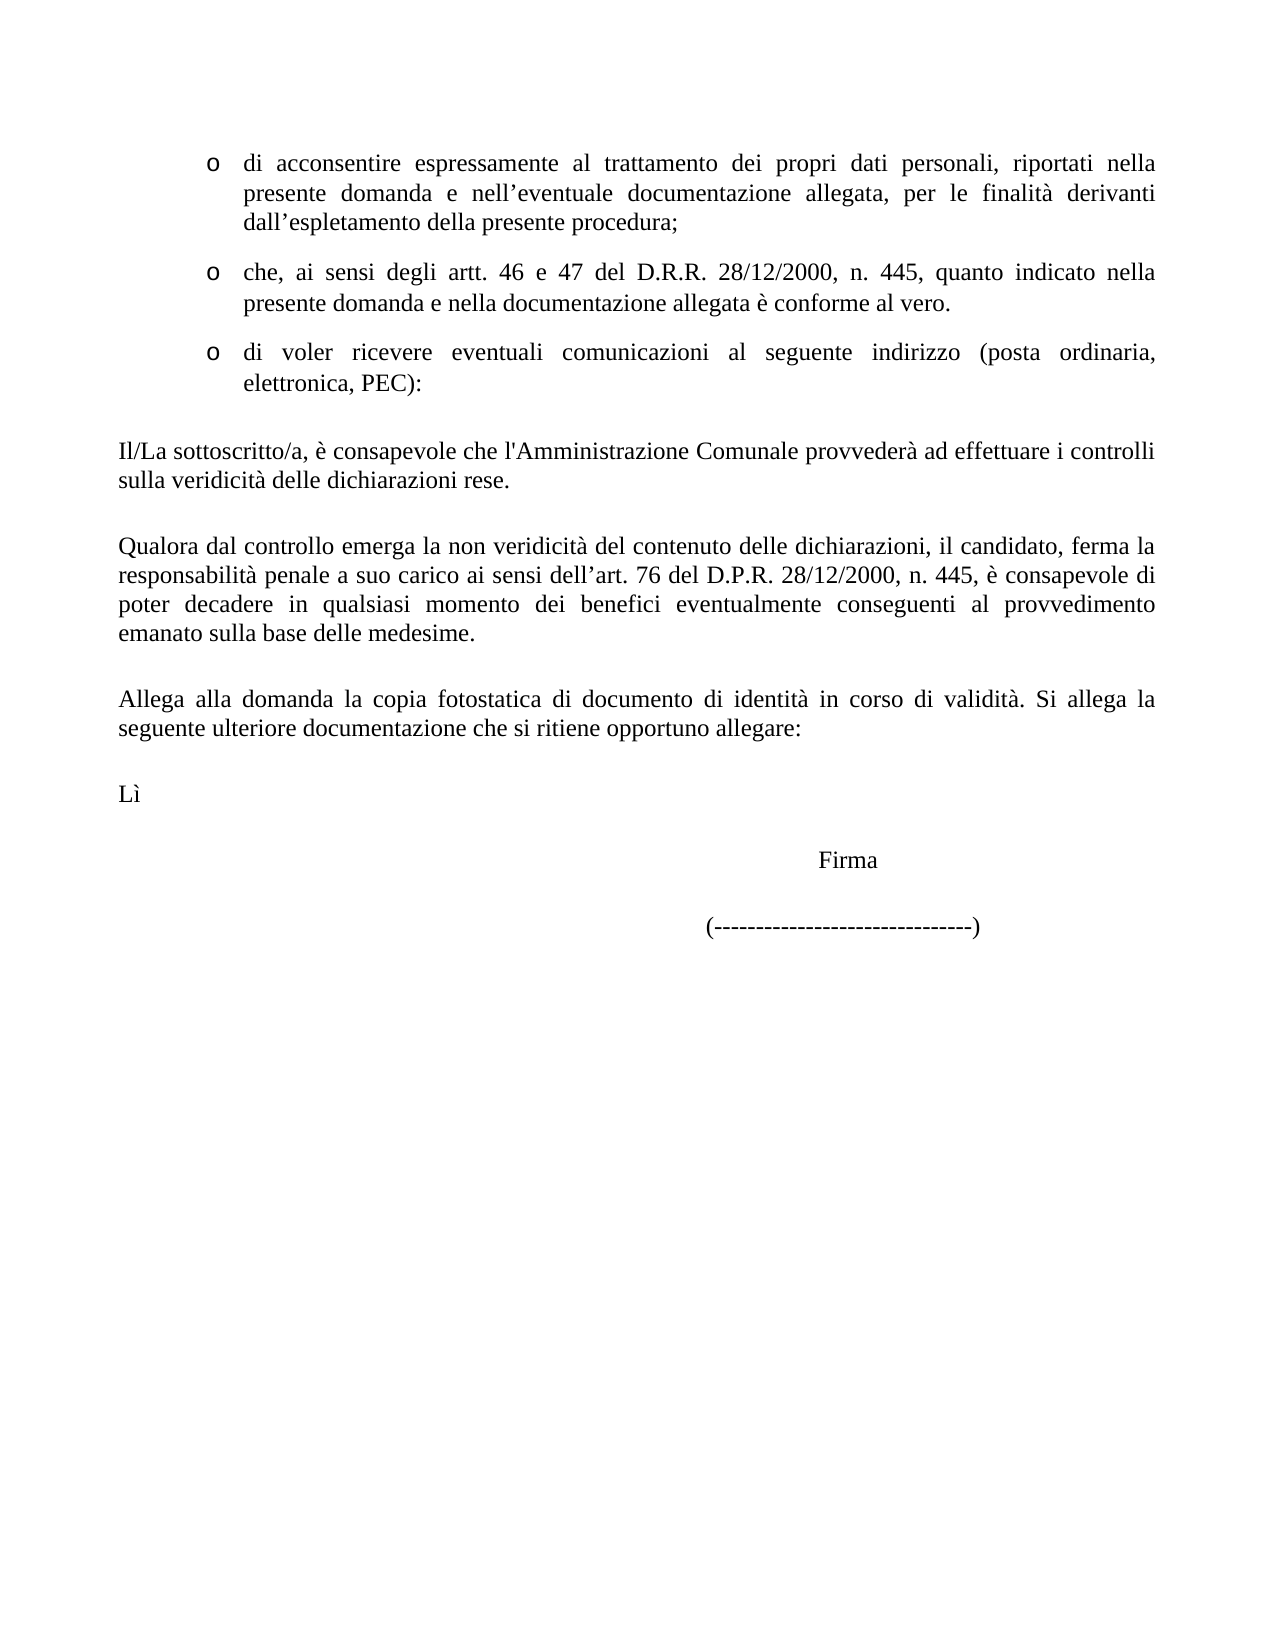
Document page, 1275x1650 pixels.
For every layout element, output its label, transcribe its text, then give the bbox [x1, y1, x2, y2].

list di voler ricevere eventuali comunicazioni al seguente indirizzo (posta ordinaria, elettronica, PEC): [206, 337, 1157, 397]
text Firma [118, 845, 1157, 874]
list di acconsentire espressamente al trattamento dei propri dati personali, riportati nella presente domanda e nell’eventuale documentazione allegata, per le finalità derivanti dall’espletamento della presente procedura; [206, 148, 1157, 236]
list che, ai sensi degli artt. 46 e 47 del D.R.R. 28/12/2000, n. 445, quanto indicato nella presente domanda e nella documentazione allegata è conforme al vero. [206, 257, 1157, 316]
text Qualora dal controllo emerga la non veridicità del contenuto delle dichiarazioni, il candidato, ferma la responsabilità penale a suo carico ai sensi dell’art. 76 del D.P.R. 28/12/2000, n. 445, è consapevole di poter decadere in qualsiasi momento dei benefici eventualmente conseguenti al provvedimento emanato sulla base delle medesime. [118, 531, 1157, 646]
text Lì [118, 779, 1157, 808]
text Allega alla domanda la copia fotostatica di documento di identità in corso di validità. Si allega la seguente ulteriore documentazione che si ritiene opportuno allegare: [118, 684, 1157, 741]
text Il/La sottoscritto/a, è consapevole che l'Amministrazione Comunale provvederà ad effettuare i controlli sulla veridicità delle dichiarazioni rese. [118, 436, 1157, 494]
text (-------------------------------) [118, 911, 1157, 940]
